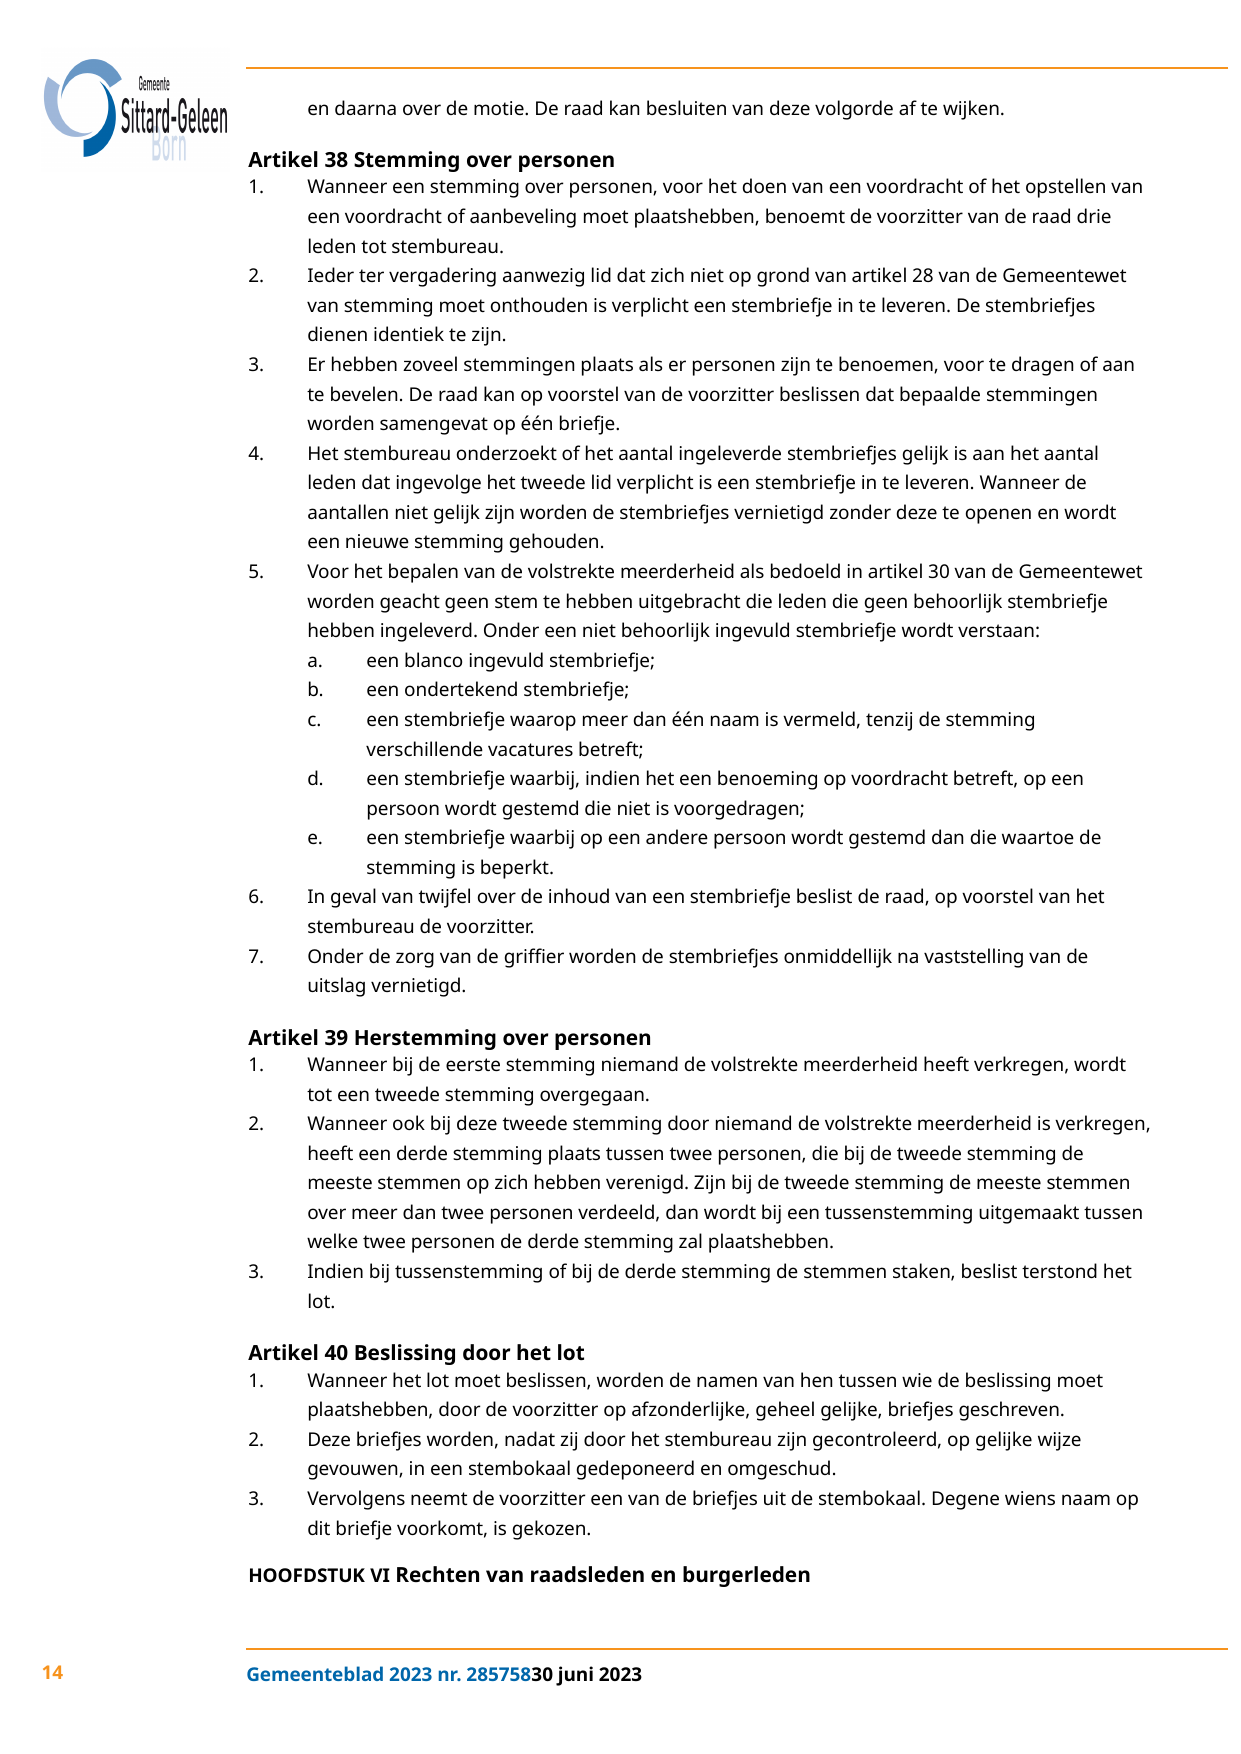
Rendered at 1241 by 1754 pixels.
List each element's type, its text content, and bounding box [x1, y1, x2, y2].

text Artikel 38 Stemming over personen [248, 145, 1152, 174]
list en daarna over de motie. De raad kan besluiten van deze volgorde af te wijken. [248, 95, 1152, 121]
list Vervolgens neemt de voorzitter een van de briefjes uit de stembokaal. Degene wiens naam op dit briefje voorkomt, is gekozen. [248, 1485, 1152, 1540]
list Indien bij tussenstemming of bij de derde stemming de stemmen staken, beslist terstond het lot. [248, 1258, 1152, 1314]
list In geval van twijfel over de inhoud van een stembriefje beslist de raad, op voorstel van het stembureau de voorzitter. [248, 884, 1152, 939]
list een stembriefje waarop meer dan één naam is vermeld, tenzij de stemming verschillende vacatures betreft; [307, 706, 1152, 761]
list Er hebben zoveel stemmingen plaats als er personen zijn te benoemen, voor te dragen of aan te bevelen. De raad kan op voorstel van de voorzitter beslissen dat bepaalde stemmingen worden samengevat op één briefje. [248, 351, 1152, 436]
list Wanneer ook bij deze tweede stemming door niemand de volstrekte meerderheid is verkregen, heeft een derde stemming plaats tussen twee personen, die bij de tweede stemming de meeste stemmen op zich hebben verenigd. Zijn bij de tweede stemming de meeste stemmen over meer dan twee personen verdeeld, dan wordt bij een tussenstemming uitgemaakt tussen welke twee personen de derde stemming zal plaatshebben. [248, 1110, 1152, 1254]
text Artikel 40 Beslissing door het lot [248, 1338, 1152, 1367]
list Wanneer een stemming over personen, voor het doen van een voordracht of het opstellen van een voordracht of aanbeveling moet plaatshebben, benoemt de voorzitter van de raad drie leden tot stembureau. [248, 174, 1152, 258]
list een stembriefje waarbij op een andere persoon wordt gestemd dan die waartoe de stemming is beperkt. [307, 824, 1152, 880]
list Ieder ter vergadering aanwezig lid dat zich niet op grond van artikel 28 van de Gemeentewet van stemming moet onthouden is verplicht een stembriefje in te leveren. De stembriefjes dienen identiek te zijn. [248, 262, 1152, 347]
list Voor het bepalen van de volstrekte meerderheid als bedoeld in artikel 30 van de Gemeentewet worden geacht geen stem te hebben uitgebracht die leden die geen behoorlijk stembriefje hebben ingeleverd. Onder een niet behoorlijk ingevuld stembriefje wordt verstaan: [248, 558, 1152, 643]
list Wanneer bij de eerste stemming niemand de volstrekte meerderheid heeft verkregen, wordt tot een tweede stemming overgegaan. [248, 1051, 1152, 1107]
list Onder de zorg van de griffier worden de stembriefjes onmiddellijk na vaststelling van de uitslag vernietigd. [248, 943, 1152, 998]
text Artikel 39 Herstemming over personen [248, 1023, 1152, 1051]
list een stembriefje waarbij, indien het een benoeming op voordracht betreft, op een persoon wordt gestemd die niet is voorgedragen; [307, 765, 1152, 821]
list een blanco ingevuld stembriefje; [307, 647, 1152, 673]
picture [41, 47, 231, 172]
list Deze briefjes worden, nadat zij door het stembureau zijn gecontroleerd, op gelijke wijze gevouwen, in een stembokaal gedeponeerd en omgeschud. [248, 1426, 1152, 1481]
text HOOFDSTUK VI Rechten van raadsleden en burgerleden [248, 1560, 1152, 1589]
list een ondertekend stembriefje; [307, 677, 1152, 702]
list Wanneer het lot moet beslissen, worden de namen van hen tussen wie de beslissing moet plaatshebben, door de voorzitter op afzonderlijke, geheel gelijke, briefjes geschreven. [248, 1367, 1152, 1422]
list Het stembureau onderzoekt of het aantal ingeleverde stembriefjes gelijk is aan het aantal leden dat ingevolge het tweede lid verplicht is een stembriefje in te leveren. Wanneer de aantallen niet gelijk zijn worden de stembriefjes vernietigd zonder deze te openen en wordt een nieuwe stemming gehouden. [248, 440, 1152, 554]
